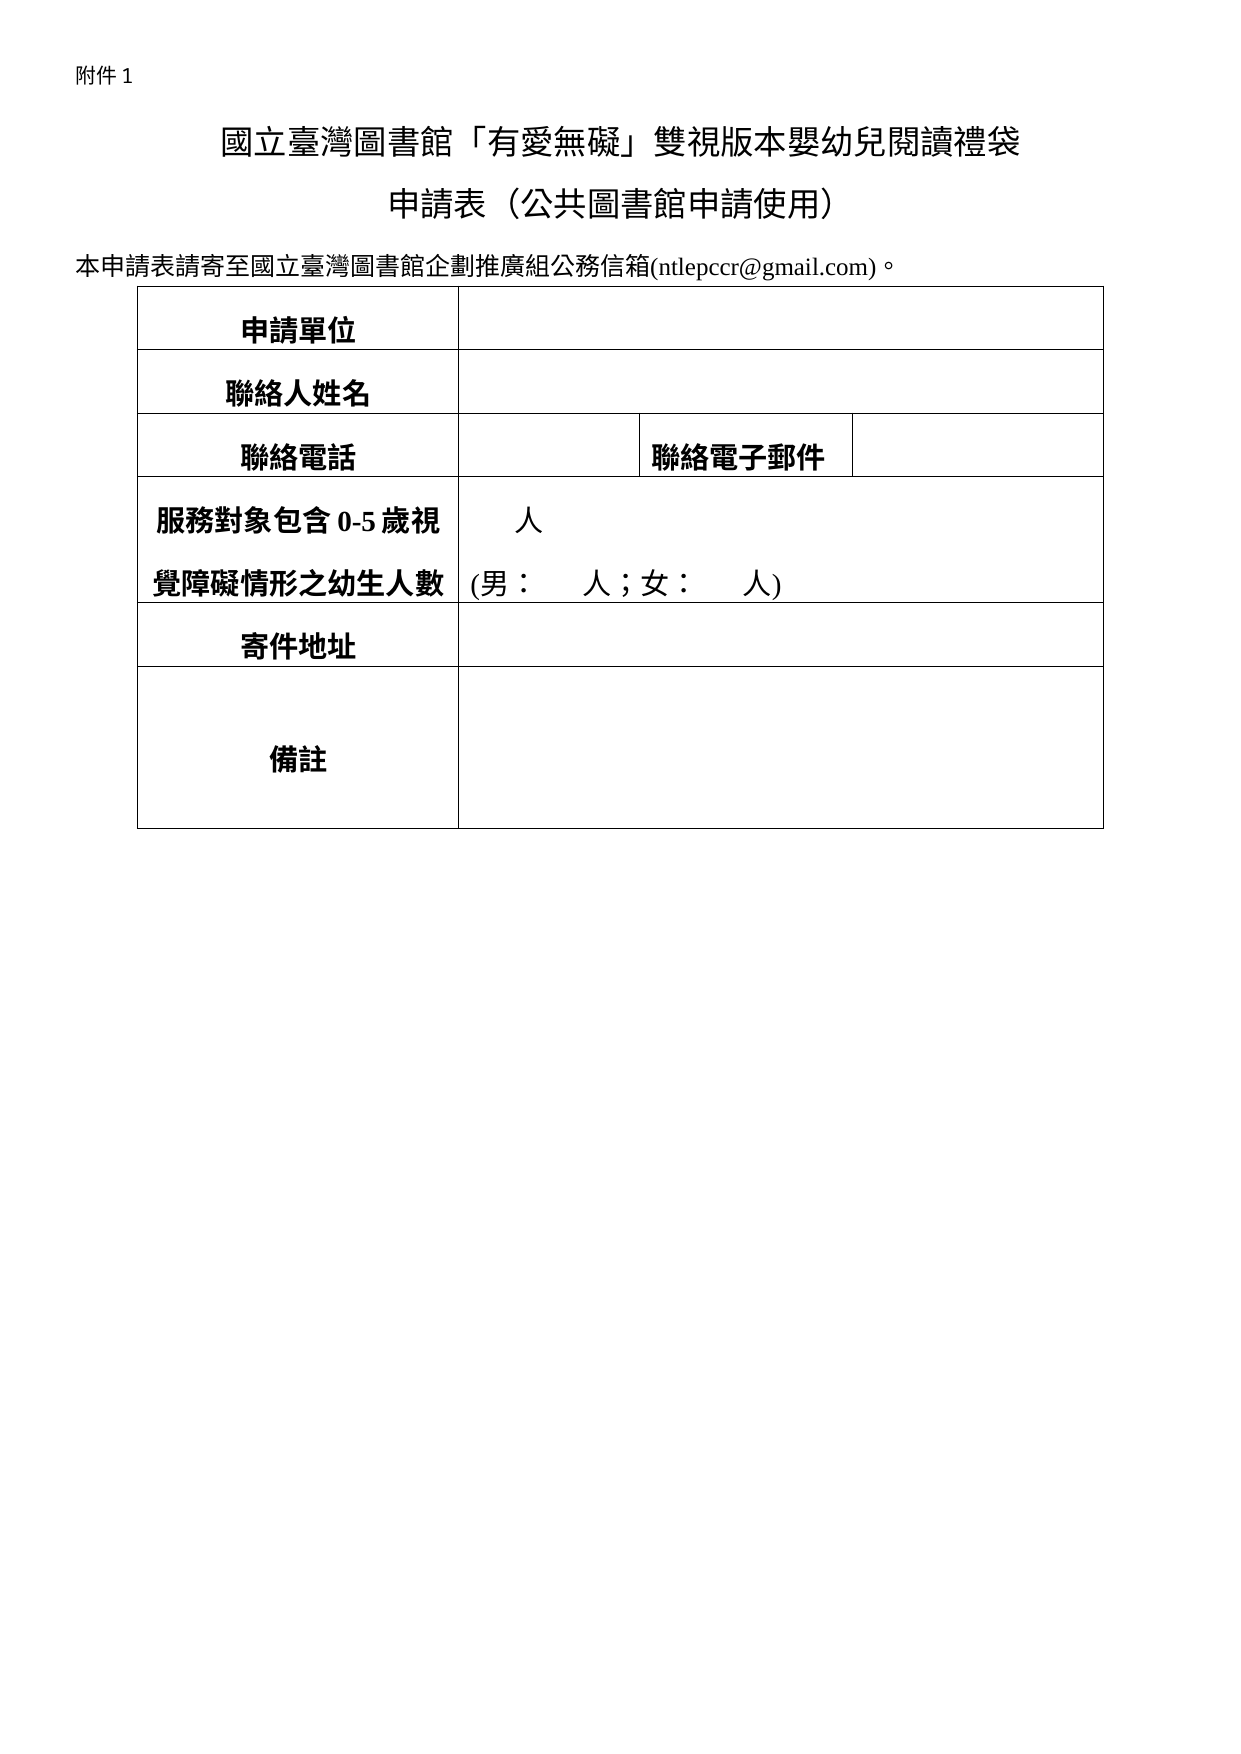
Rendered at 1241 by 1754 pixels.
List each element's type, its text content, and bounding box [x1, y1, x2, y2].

table_cell 聯絡人姓名 [138, 350, 458, 413]
text 申請表（公共圖書館申請使用） [75, 161, 1165, 223]
table_cell [459, 667, 1103, 828]
table_cell [459, 414, 639, 476]
table_cell 人 (男： 人；女： 人) [459, 477, 1103, 602]
table_cell 聯絡電子郵件 [640, 414, 852, 476]
table_cell [459, 603, 1103, 666]
text 本申請表請寄至國立臺灣圖書館企劃推廣組公務信箱(ntlepccr@gmail.com)。 [75, 223, 1165, 286]
text 國立臺灣圖書館「有愛無礙」雙視版本嬰幼兒閱讀禮袋 [75, 98, 1165, 161]
table_cell 寄件地址 [138, 603, 458, 666]
table_cell [853, 414, 1103, 476]
table_header 申請單位 [138, 287, 458, 349]
table_header [459, 287, 1103, 349]
table_cell 聯絡電話 [138, 414, 458, 476]
table_cell 服務對象包含0-5歲視覺障礙情形之幼生人數 [138, 477, 458, 602]
table_cell 備註 [138, 667, 458, 828]
table_cell [459, 350, 1103, 413]
